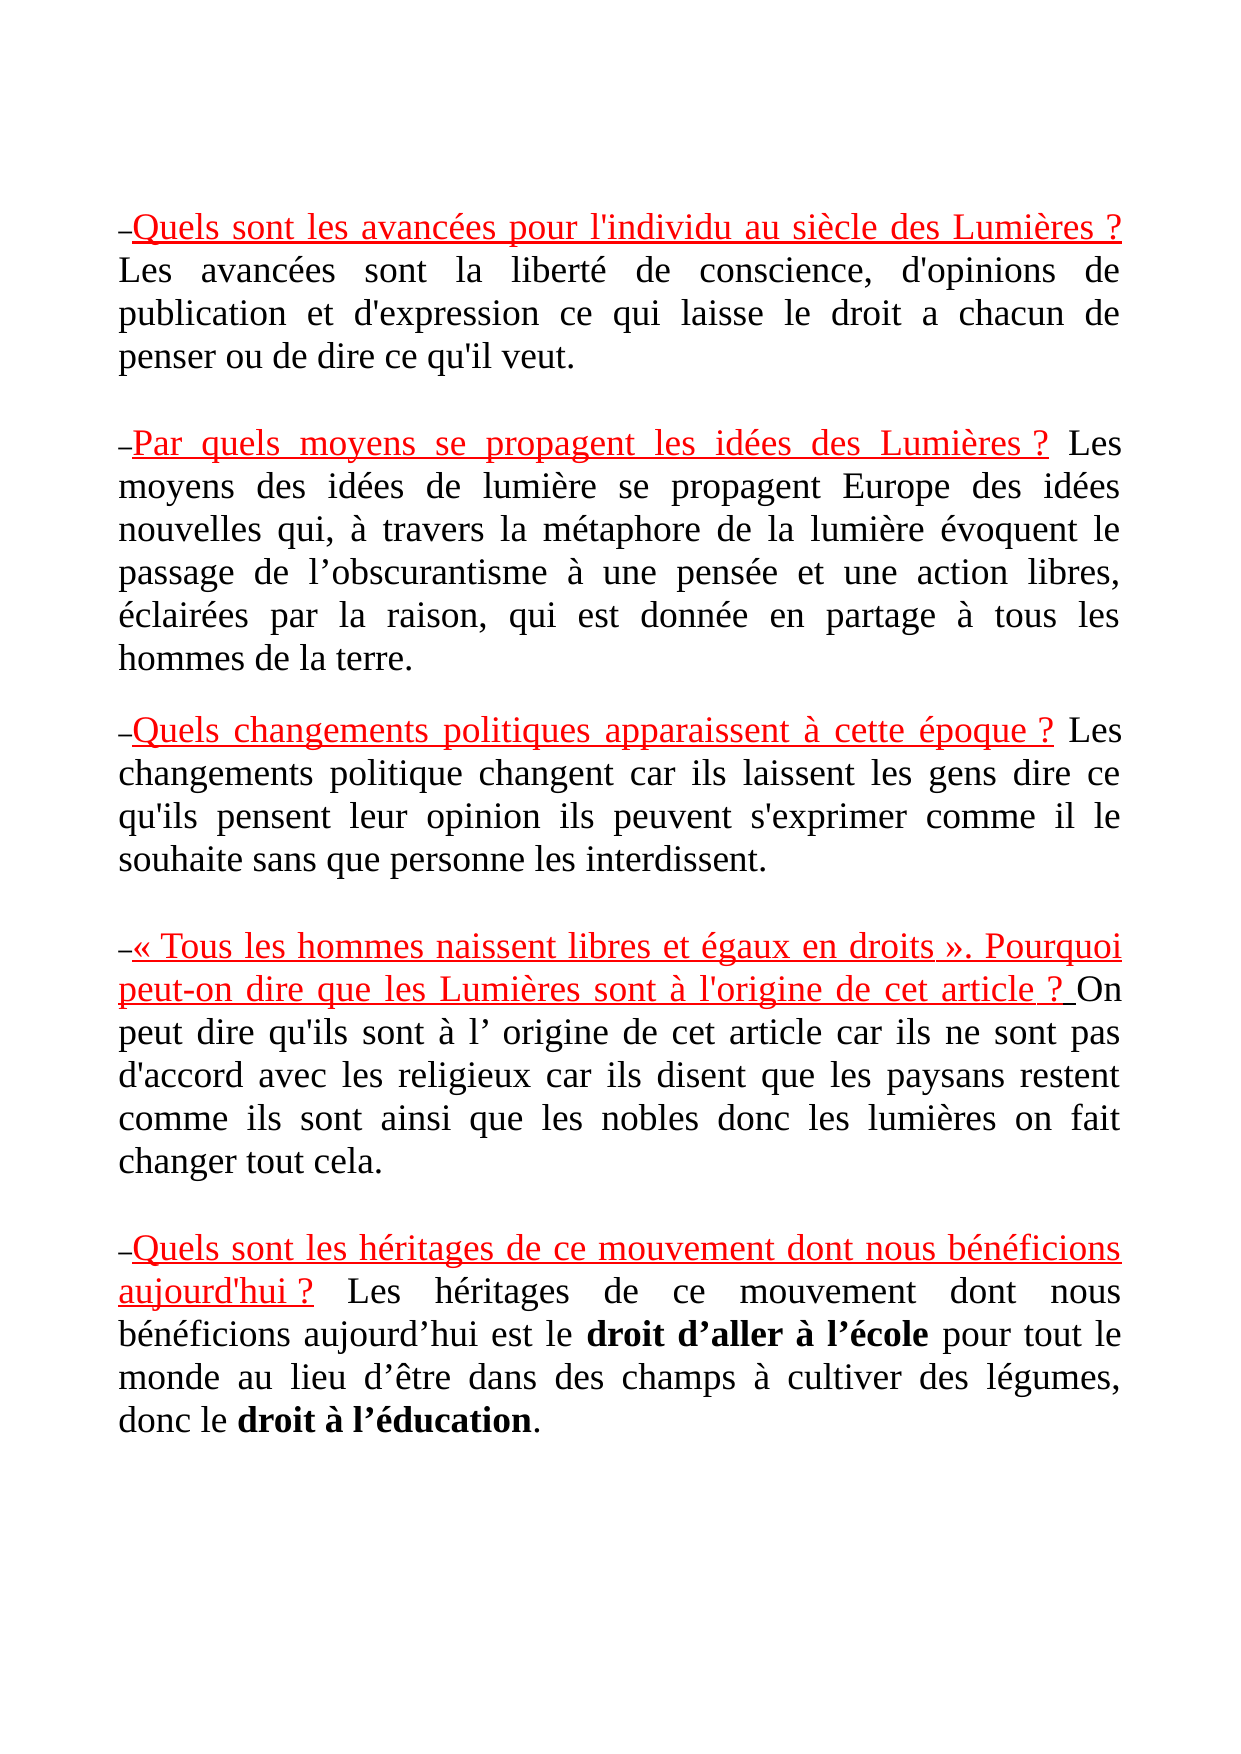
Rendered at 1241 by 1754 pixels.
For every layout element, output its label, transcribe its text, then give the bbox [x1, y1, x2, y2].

list Quels changements politiques apparaissent à cette époque ? Les changements politique changent car ils laissent les gens dire ce qu'ils pensent leur opinion ils peuvent s'exprimer comme il le souhaite sans que personne les interdissent. [118, 707, 1122, 880]
list Par quels moyens se propagent les idées des Lumières ? Les moyens des idées de lumière se propagent Europe des idées nouvelles qui, à travers la métaphore de la lumière évoquent le passage de l’obscurantisme à une pensée et une action libres, éclairées par la raison, qui est donnée en partage à tous les hommes de la terre. [118, 420, 1122, 679]
list Quels sont les avancées pour l'individu au siècle des Lumières ? Les avancées sont la liberté de conscience, d'opinions de publication et d'expression ce qui laisse le droit a chacun de penser ou de dire ce qu'il veut. [118, 204, 1122, 377]
list « Tous les hommes naissent libres et égaux en droits ». Pourquoi peut-on dire que les Lumières sont à l'origine de cet article ? On peut dire qu'ils sont à l’ origine de cet article car ils ne sont pas d'accord avec les religieux car ils disent que les paysans restent comme ils sont ainsi que les nobles donc les lumières on fait changer tout cela. [118, 923, 1122, 1182]
list Quels sont les héritages de ce mouvement dont nous bénéficions aujourd'hui ? Les héritages de ce mouvement dont nous bénéficions aujourd’hui est le droit d’aller à l’école pour tout le monde au lieu d’être dans des champs à cultiver des légumes, donc le droit à l’éducation. [118, 1225, 1122, 1441]
